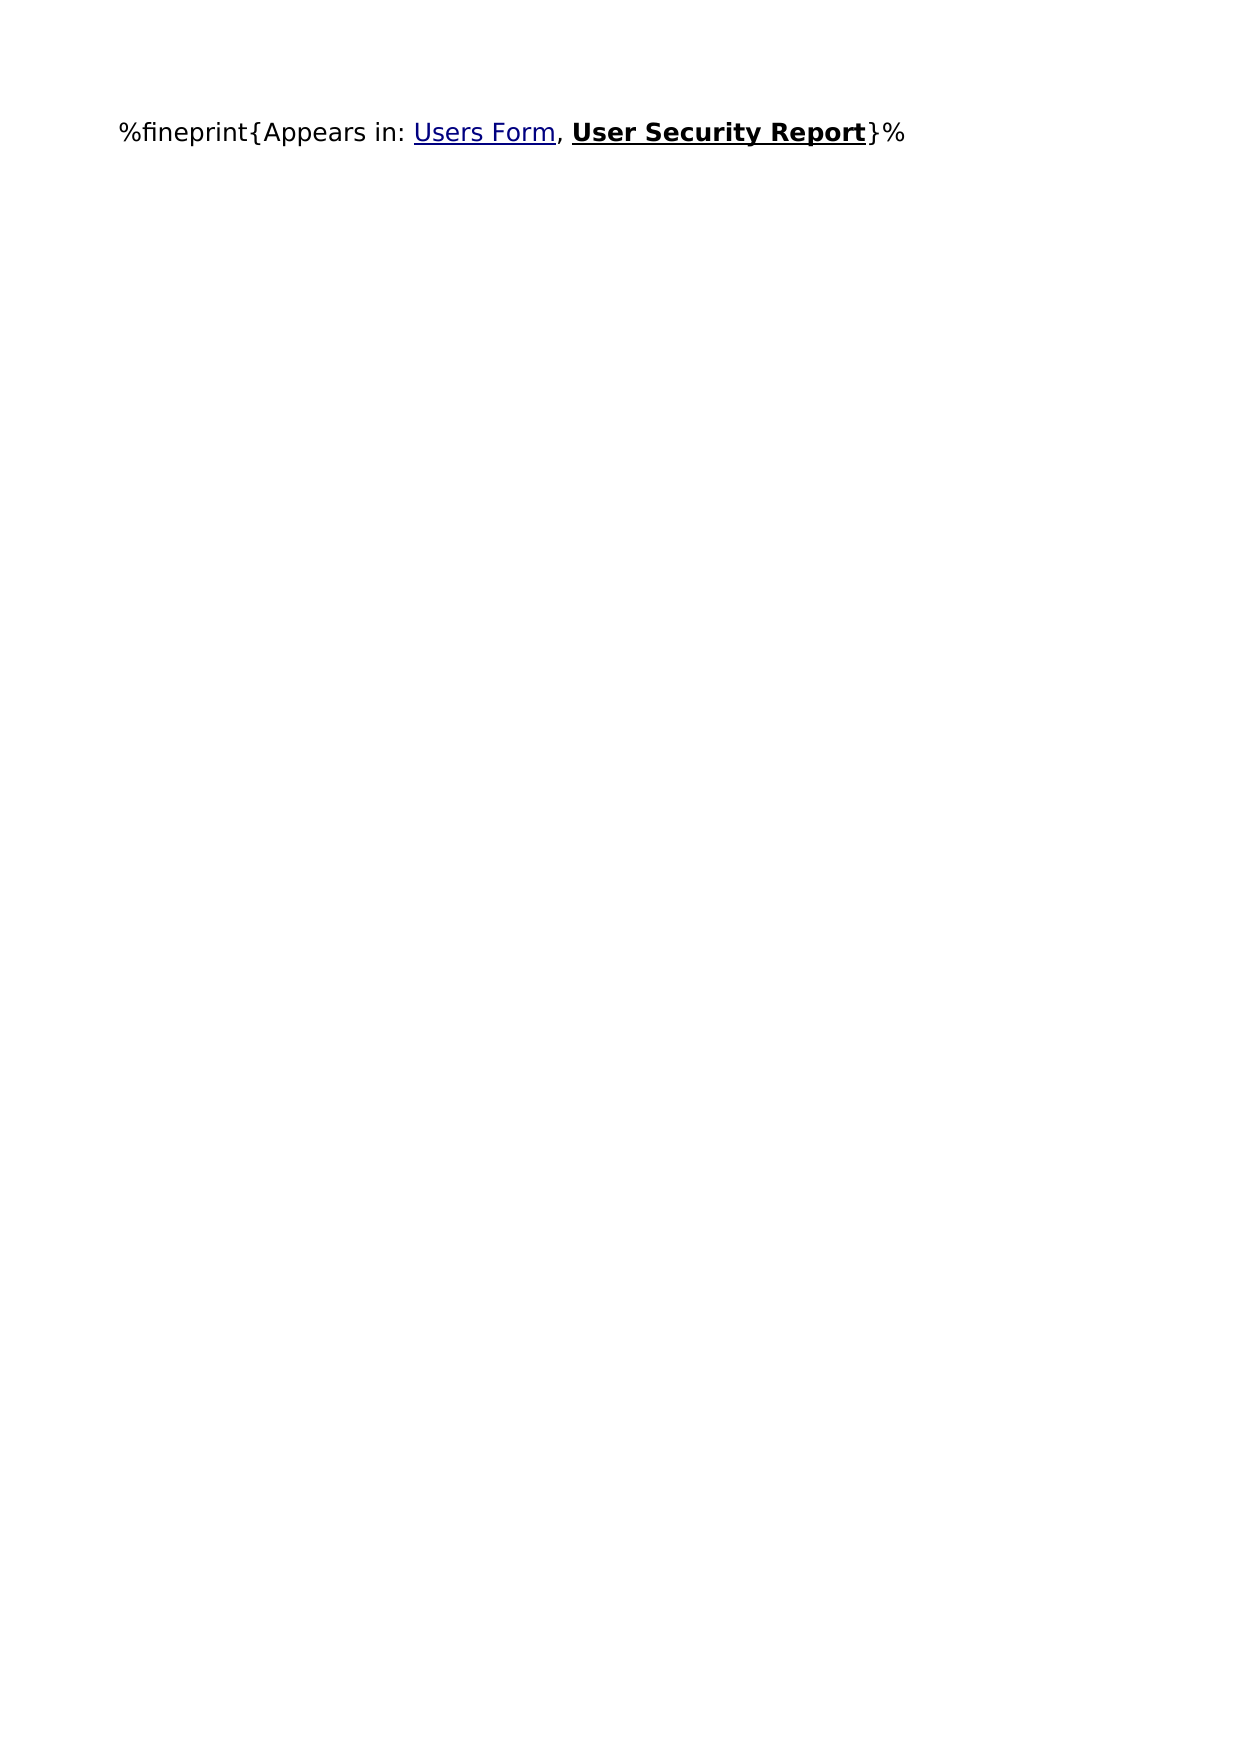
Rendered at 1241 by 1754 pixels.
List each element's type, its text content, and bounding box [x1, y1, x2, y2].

text %fineprint{Appears in: Users Form, User Security Report}% [118, 118, 1122, 147]
